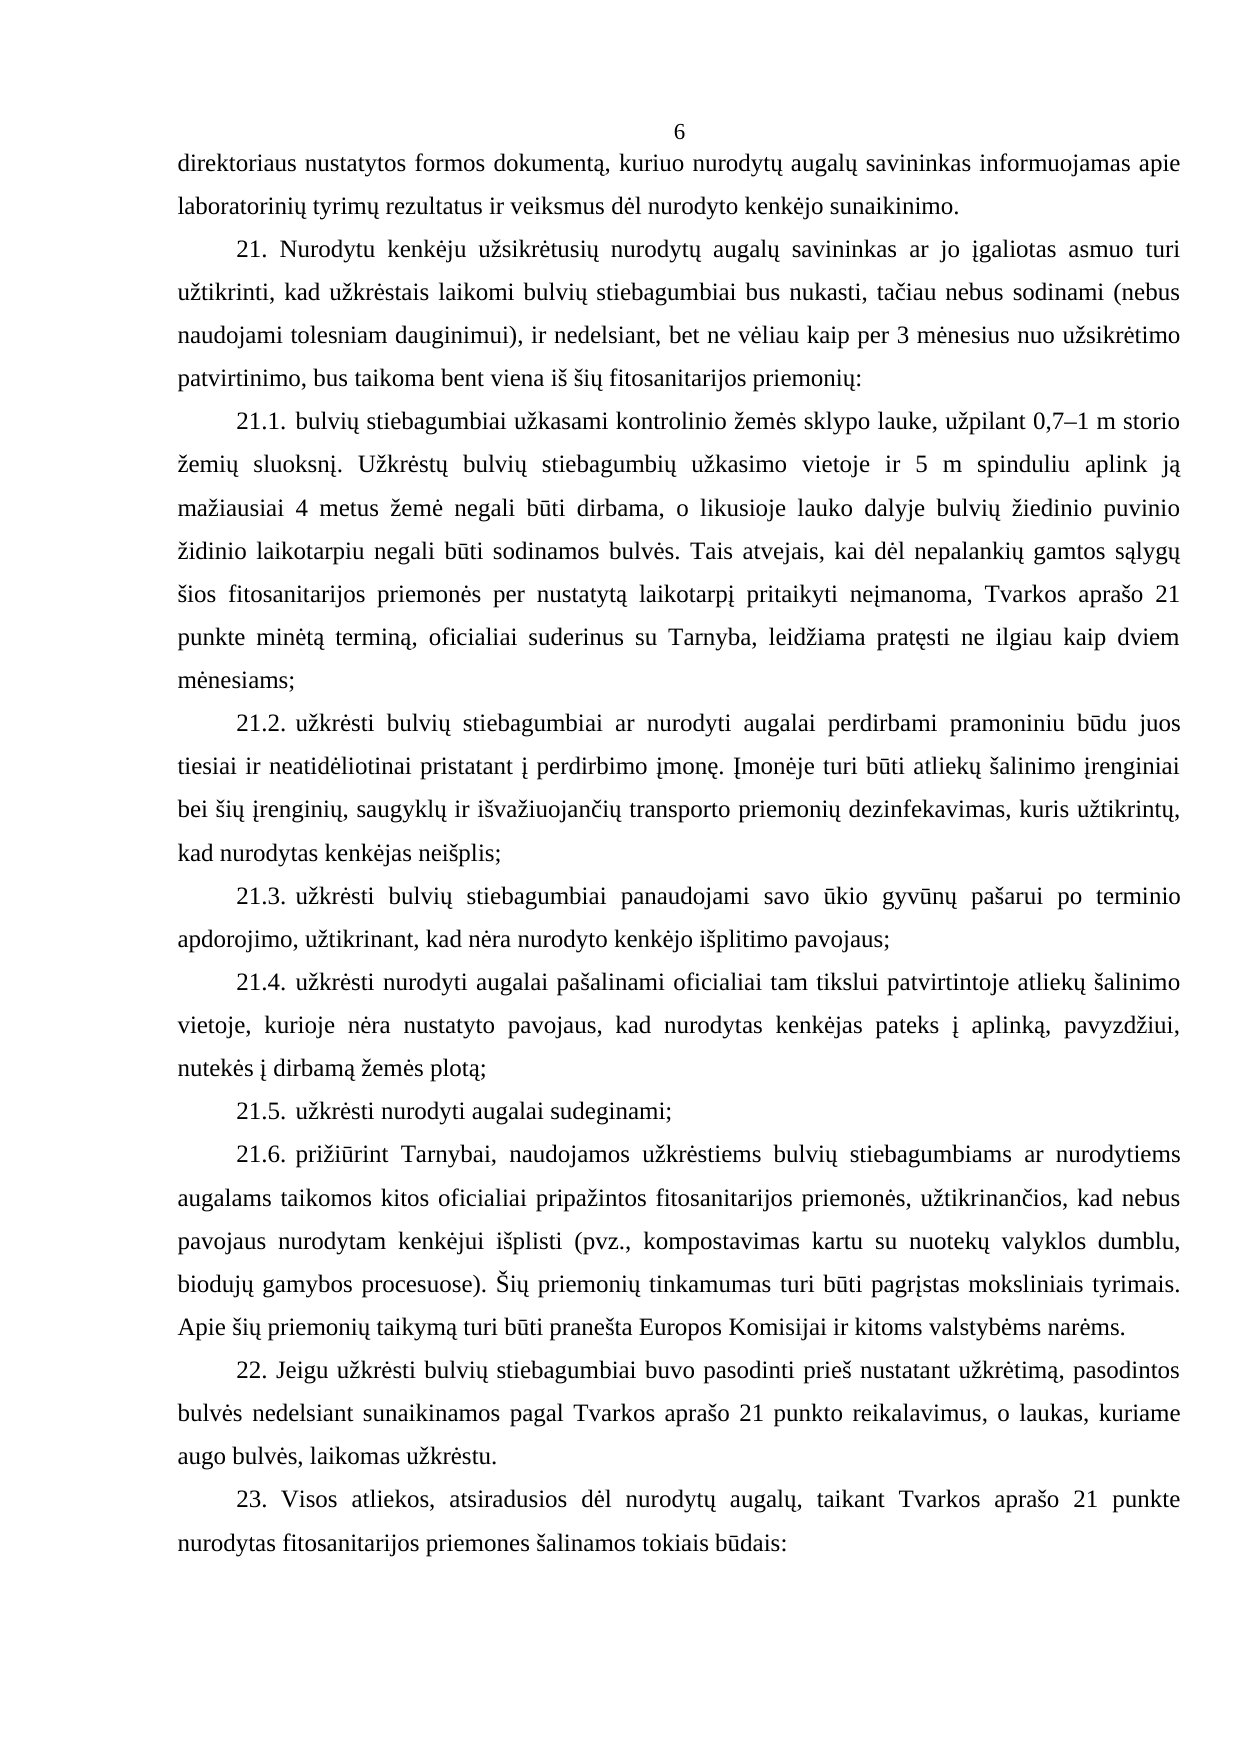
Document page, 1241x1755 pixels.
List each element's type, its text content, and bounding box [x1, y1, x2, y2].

text 21.6. prižiūrint Tarnybai, naudojamos užkrėstiems bulvių stiebagumbiams ar nurodytiems augalams taikomos kitos oficialiai pripažintos fitosanitarijos priemonės, užtikrinančios, kad nebus pavojaus nurodytam kenkėjui išplisti (pvz., kompostavimas kartu su nuotekų valyklos dumblu, biodujų gamybos procesuose). Šių priemonių tinkamumas turi būti pagrįstas moksliniais tyrimais. Apie šių priemonių taikymą turi būti pranešta Europos Komisijai ir kitoms valstybėms narėms. [177, 1139, 1181, 1341]
text 21.3. užkrėsti bulvių stiebagumbiai panaudojami savo ūkio gyvūnų pašarui po terminio apdorojimo, užtikrinant, kad nėra nurodyto kenkėjo išplitimo pavojaus; [177, 881, 1181, 953]
text 23. Visos atliekos, atsiradusios dėl nurodytų augalų, taikant Tvarkos aprašo 21 punkte nurodytas fitosanitarijos priemones šalinamos tokiais būdais: [177, 1484, 1181, 1556]
text 21.1. bulvių stiebagumbiai užkasami kontrolinio žemės sklypo lauke, užpilant 0,7–1 m storio žemių sluoksnį. Užkrėstų bulvių stiebagumbių užkasimo vietoje ir 5 m spinduliu aplink ją mažiausiai 4 metus žemė negali būti dirbama, o likusioje lauko dalyje bulvių žiedinio puvinio židinio laikotarpiu negali būti sodinamos bulvės. Tais atvejais, kai dėl nepalankių gamtos sąlygų šios fitosanitarijos priemonės per nustatytą laikotarpį pritaikyti neįmanoma, Tvarkos aprašo 21 punkte minėtą terminą, oficialiai suderinus su Tarnyba, leidžiama pratęsti ne ilgiau kaip dviem mėnesiams; [177, 406, 1181, 694]
text 21.4. užkrėsti nurodyti augalai pašalinami oficialiai tam tikslui patvirtintoje atliekų šalinimo vietoje, kurioje nėra nustatyto pavojaus, kad nurodytas kenkėjas pateks į aplinką, pavyzdžiui, nutekės į dirbamą žemės plotą; [177, 967, 1181, 1082]
text 21. Nurodytu kenkėju užsikrėtusių nurodytų augalų savininkas ar jo įgaliotas asmuo turi užtikrinti, kad užkrėstais laikomi bulvių stiebagumbiai bus nukasti, tačiau nebus sodinami (nebus naudojami tolesniam dauginimui), ir nedelsiant, bet ne vėliau kaip per 3 mėnesius nuo užsikrėtimo patvirtinimo, bus taikoma bent viena iš šių fitosanitarijos priemonių: [177, 234, 1181, 392]
text 21.5. užkrėsti nurodyti augalai sudeginami; [177, 1096, 1181, 1125]
text 21.2. užkrėsti bulvių stiebagumbiai ar nurodyti augalai perdirbami pramoniniu būdu juos tiesiai ir neatidėliotinai pristatant į perdirbimo įmonę. Įmonėje turi būti atliekų šalinimo įrenginiai bei šių įrenginių, saugyklų ir išvažiuojančių transporto priemonių dezinfekavimas, kuris užtikrintų, kad nurodytas kenkėjas neišplis; [177, 708, 1181, 866]
text direktoriaus nustatytos formos dokumentą, kuriuo nurodytų augalų savininkas informuojamas apie laboratorinių tyrimų rezultatus ir veiksmus dėl nurodyto kenkėjo sunaikinimo. [177, 148, 1181, 219]
text 22. Jeigu užkrėsti bulvių stiebagumbiai buvo pasodinti prieš nustatant užkrėtimą, pasodintos bulvės nedelsiant sunaikinamos pagal Tvarkos aprašo 21 punkto reikalavimus, o laukas, kuriame augo bulvės, laikomas užkrėstu. [177, 1355, 1181, 1470]
